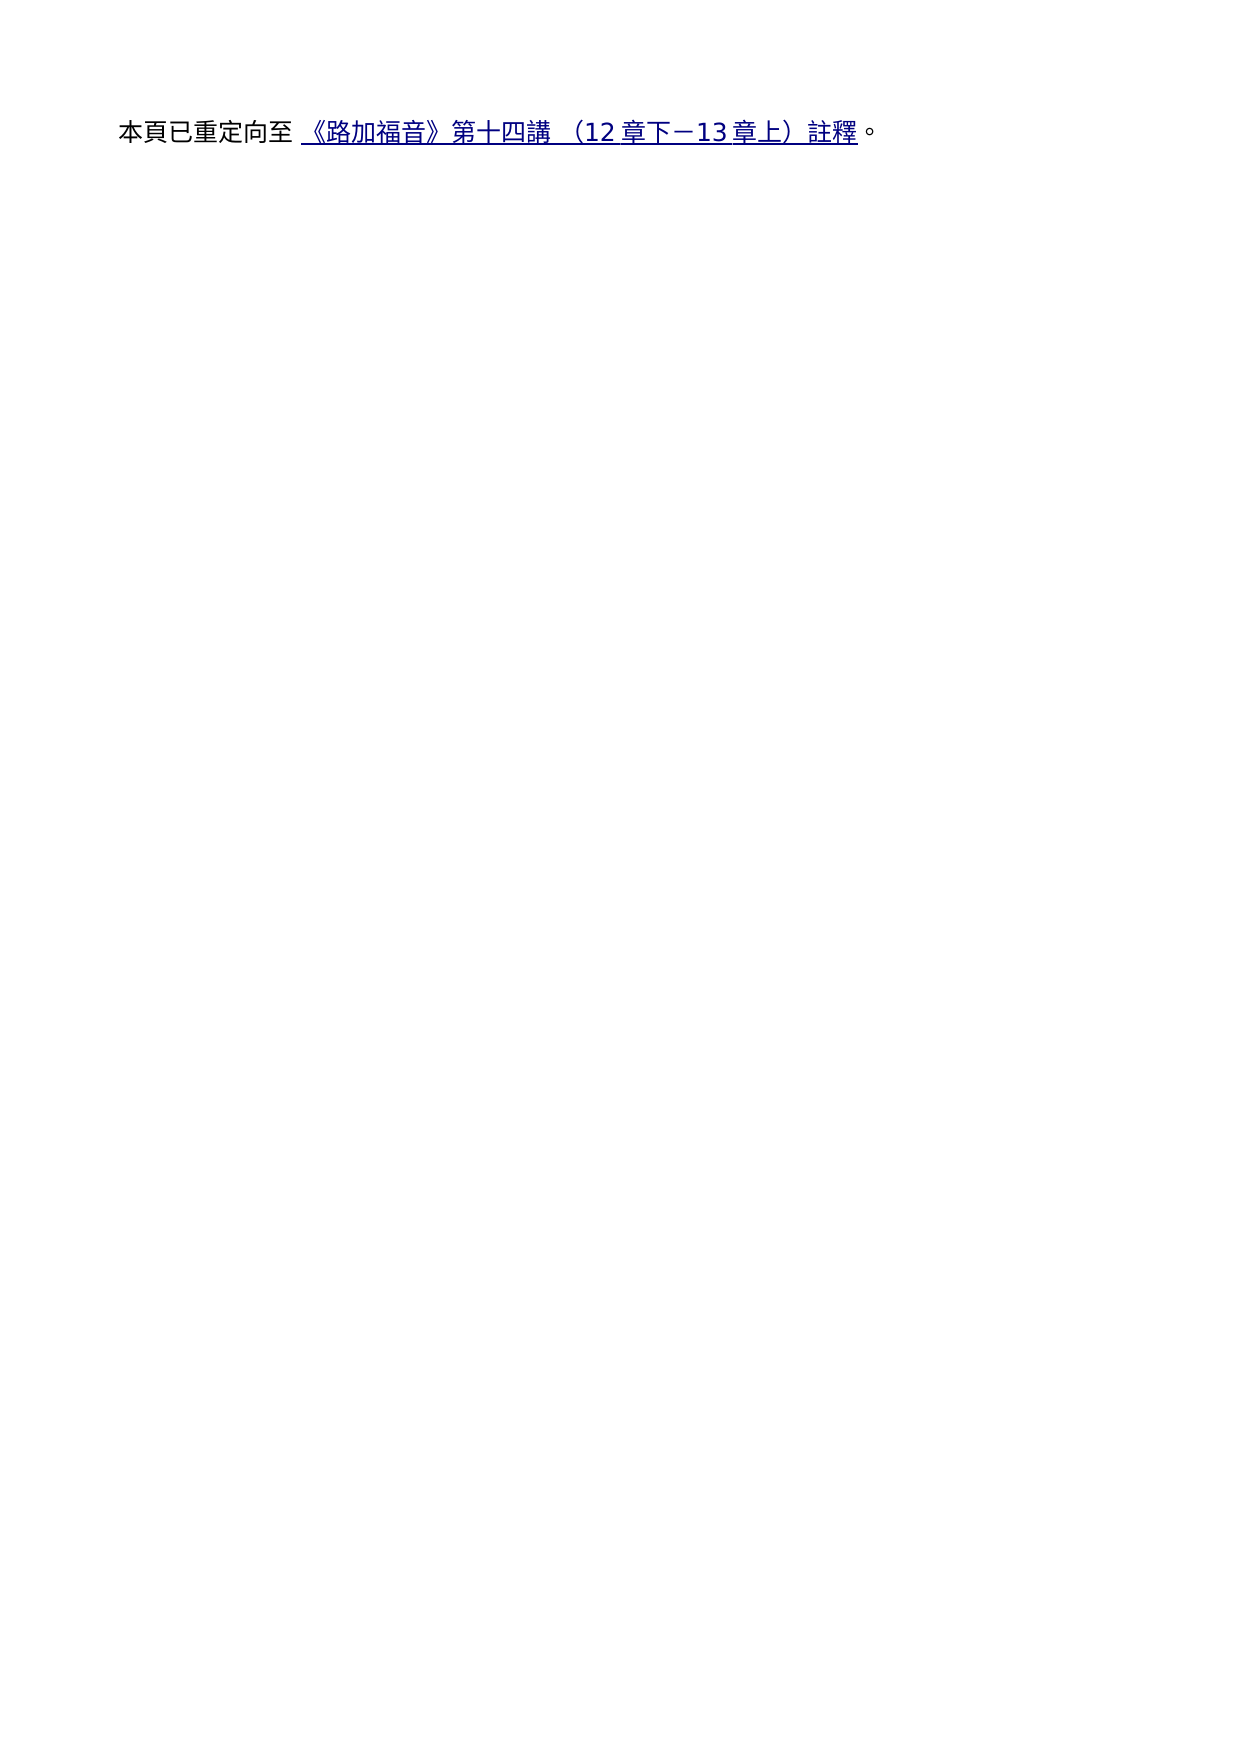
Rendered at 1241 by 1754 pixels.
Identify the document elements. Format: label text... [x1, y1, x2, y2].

text 本頁已重定向至 《路加福音》第十四講 （12章下－13章上）註釋。 [118, 118, 1122, 147]
